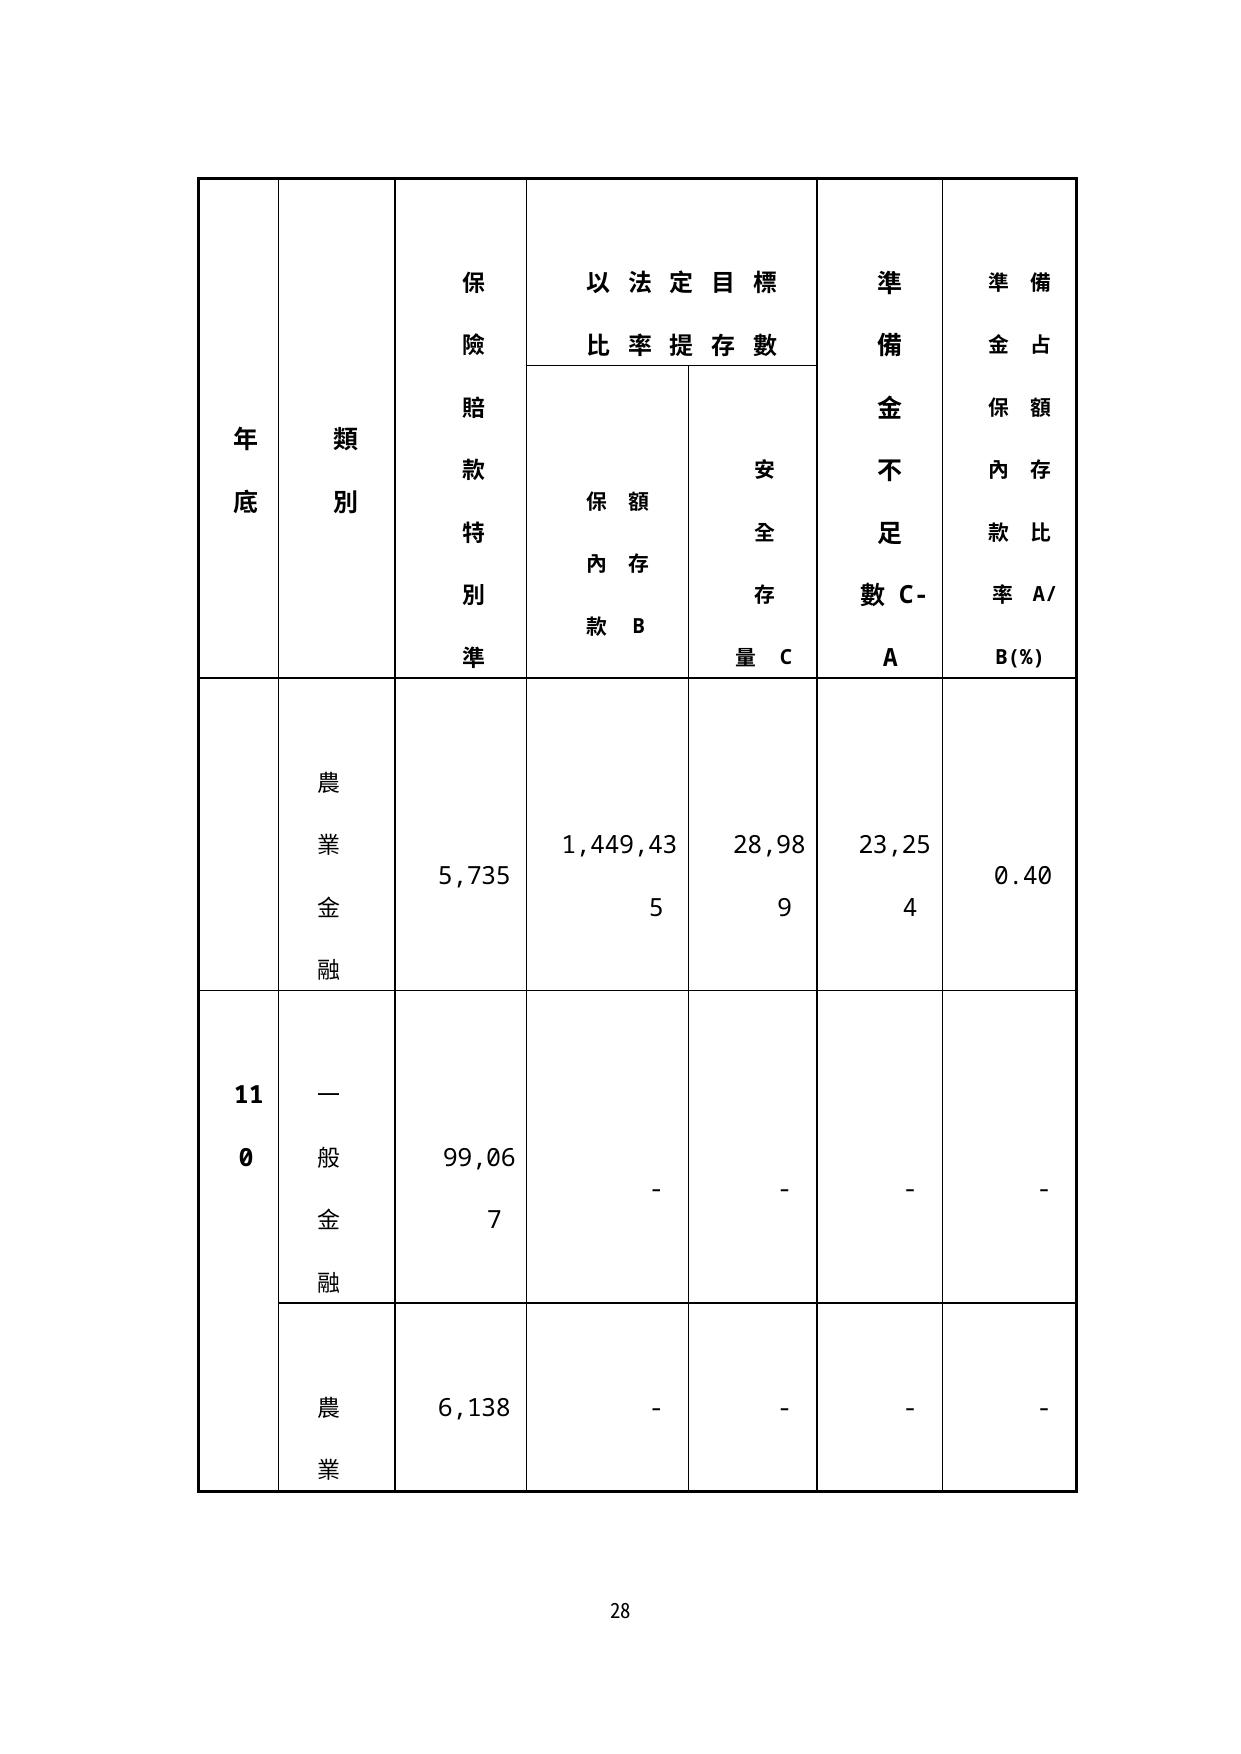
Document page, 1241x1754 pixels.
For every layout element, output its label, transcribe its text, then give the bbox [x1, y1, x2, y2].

table_header 準備金不足數C-A [818, 180, 942, 677]
table_cell 6,138 [396, 1304, 526, 1490]
table_cell 28,989 [689, 679, 816, 990]
table_cell - [818, 991, 942, 1302]
table_cell 1,449,435 [527, 679, 688, 990]
table_cell - [527, 1304, 688, 1490]
table_header 以法定目標比率提存數 [527, 180, 816, 365]
table_cell 安全存量C [689, 366, 816, 677]
table_cell - [689, 991, 816, 1302]
table_cell 23,254 [818, 679, 942, 990]
table_cell 一般金融 [279, 991, 394, 1302]
table_cell 99,067 [396, 991, 526, 1302]
table_cell 110 [200, 991, 278, 1490]
table_cell - [818, 1304, 942, 1490]
table_cell 農業金融 [279, 679, 394, 990]
table_cell - [943, 991, 1075, 1302]
table_header 年底 [200, 180, 278, 677]
table_header 類別 [279, 180, 394, 677]
table_cell 保額內存款B [527, 366, 688, 677]
table_cell [200, 679, 278, 990]
table_cell - [527, 991, 688, 1302]
table_header 保險賠款特別準備金A [396, 180, 526, 677]
table_header 準備金占保額內存款比率A/B(%) [943, 180, 1075, 677]
table_cell 0.40 [943, 679, 1075, 990]
table_cell 5,735 [396, 679, 526, 990]
table_cell 農業 [279, 1304, 394, 1490]
table_cell - [943, 1304, 1075, 1490]
table_cell - [689, 1304, 816, 1490]
